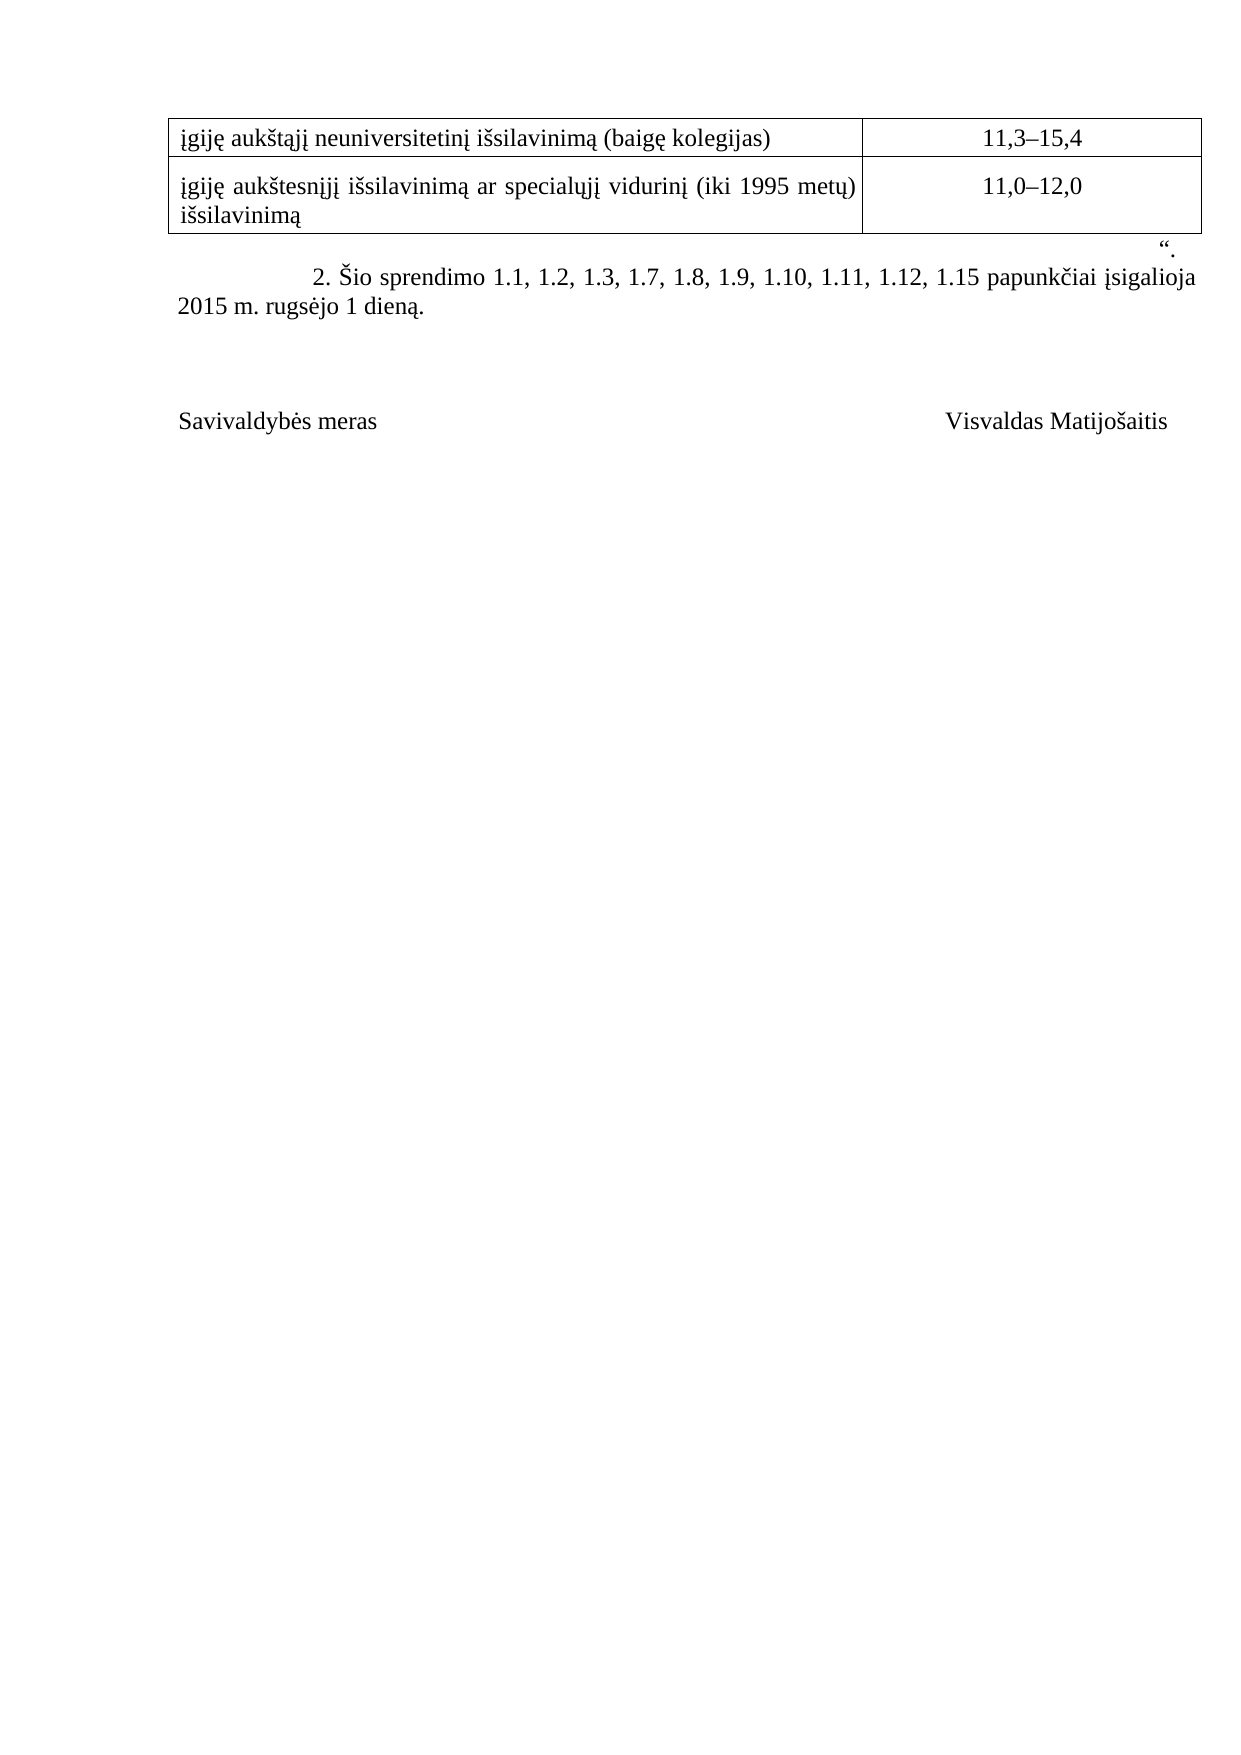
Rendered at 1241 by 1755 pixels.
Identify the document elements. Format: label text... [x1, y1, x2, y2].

text “. [177, 234, 1198, 262]
table_cell 11,3–15,4 [863, 119, 1201, 156]
table_cell įgiję aukštąjį neuniversitetinį išsilavinimą (baigę kolegijas) [169, 119, 862, 156]
text 2. Šio sprendimo 1.1, 1.2, 1.3, 1.7, 1.8, 1.9, 1.10, 1.11, 1.12, 1.15 papunkčiai įsigalioja 2015 m. rugsėjo 1 dieną. [177, 262, 1198, 320]
table_cell įgiję aukštesnįjį išsilavinimą ar specialųjį vidurinį (iki 1995 metų) išsilavinimą [169, 157, 862, 233]
table_cell 11,0–12,0 [863, 157, 1201, 233]
text Savivaldybės meras Visvaldas Matijošaitis [178, 406, 1198, 435]
